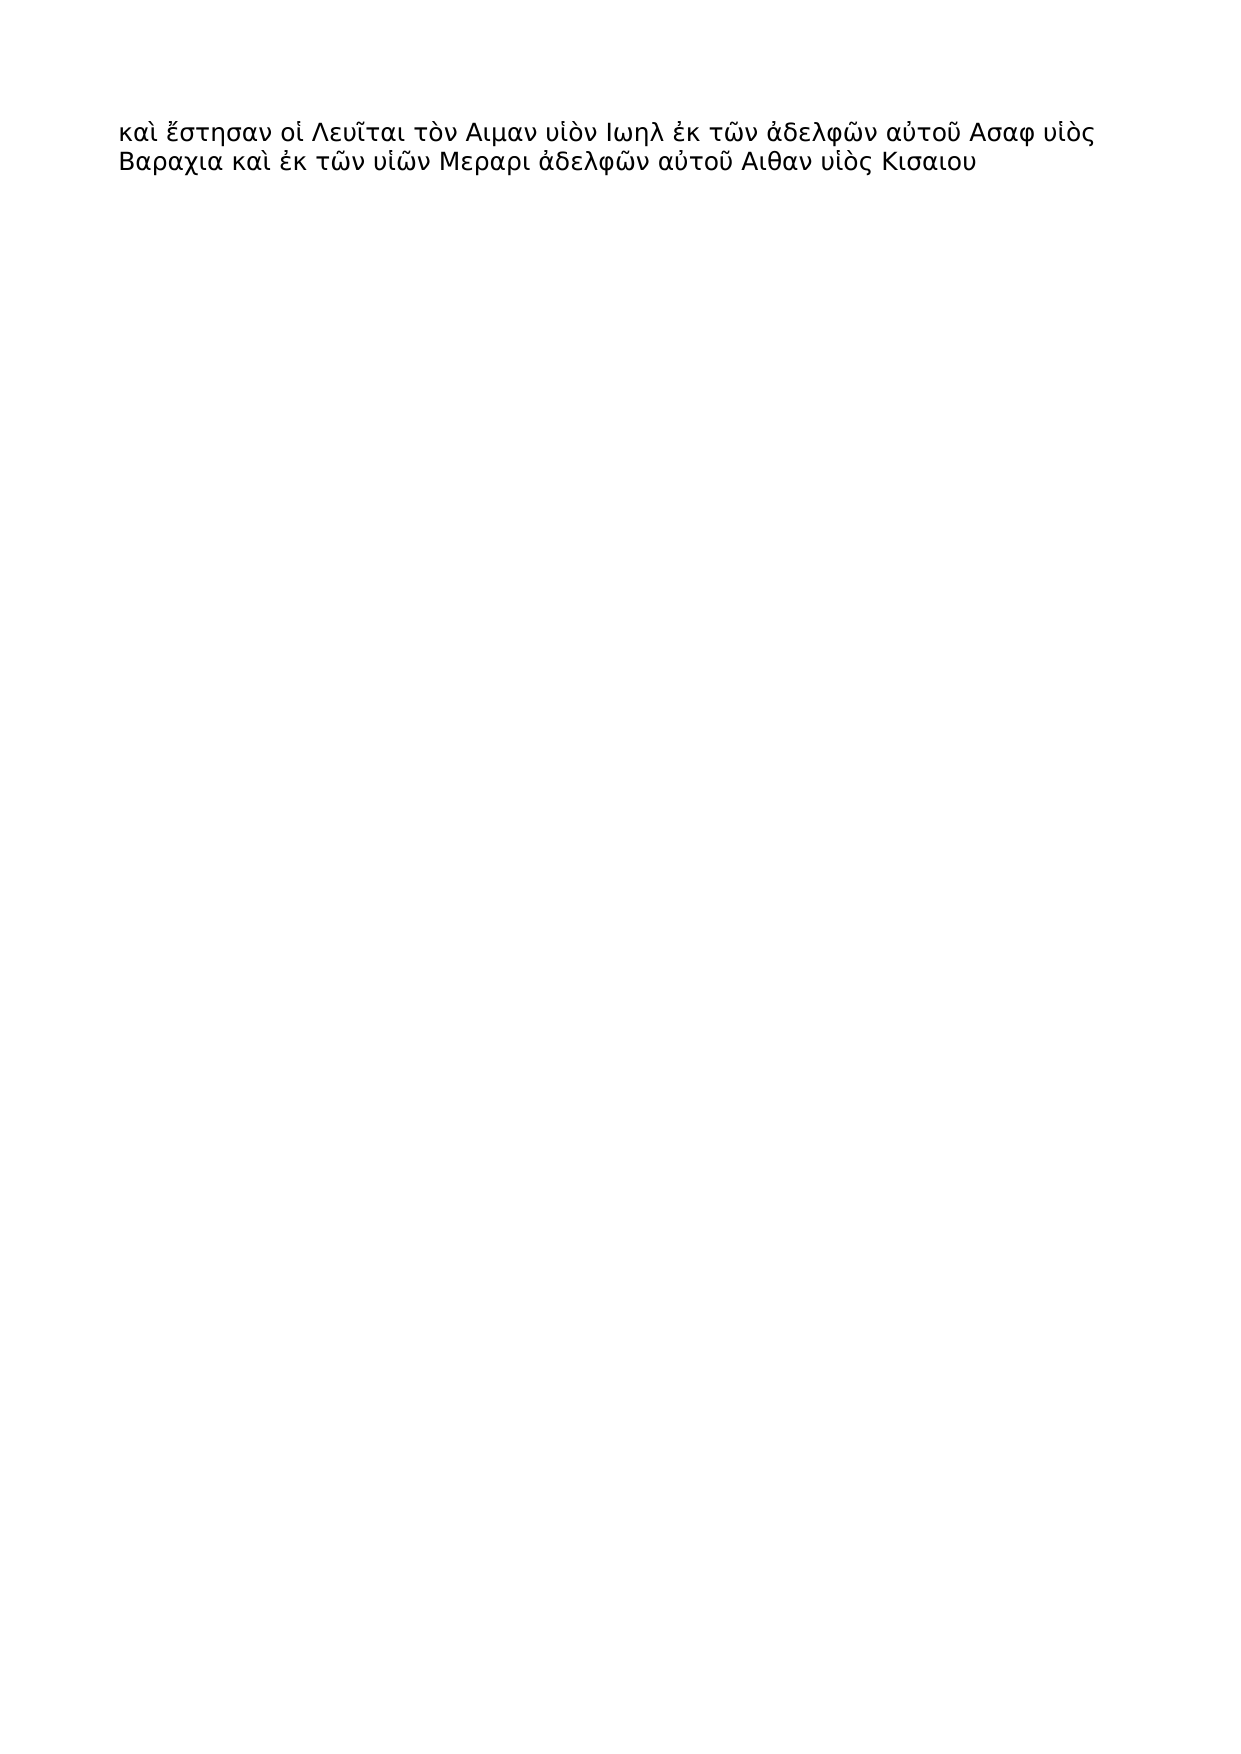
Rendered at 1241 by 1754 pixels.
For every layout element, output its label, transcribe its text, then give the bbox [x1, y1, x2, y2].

text καὶ ἔστησαν οἱ Λευῖται τὸν Αιμαν υἱὸν Ιωηλ ἐκ τῶν ἀδελφῶν αὐτοῦ Ασαφ υἱὸς Βαραχια καὶ ἐκ τῶν υἱῶν Μεραρι ἀδελφῶν αὐτοῦ Αιθαν υἱὸς Κισαιου [118, 118, 1122, 176]
